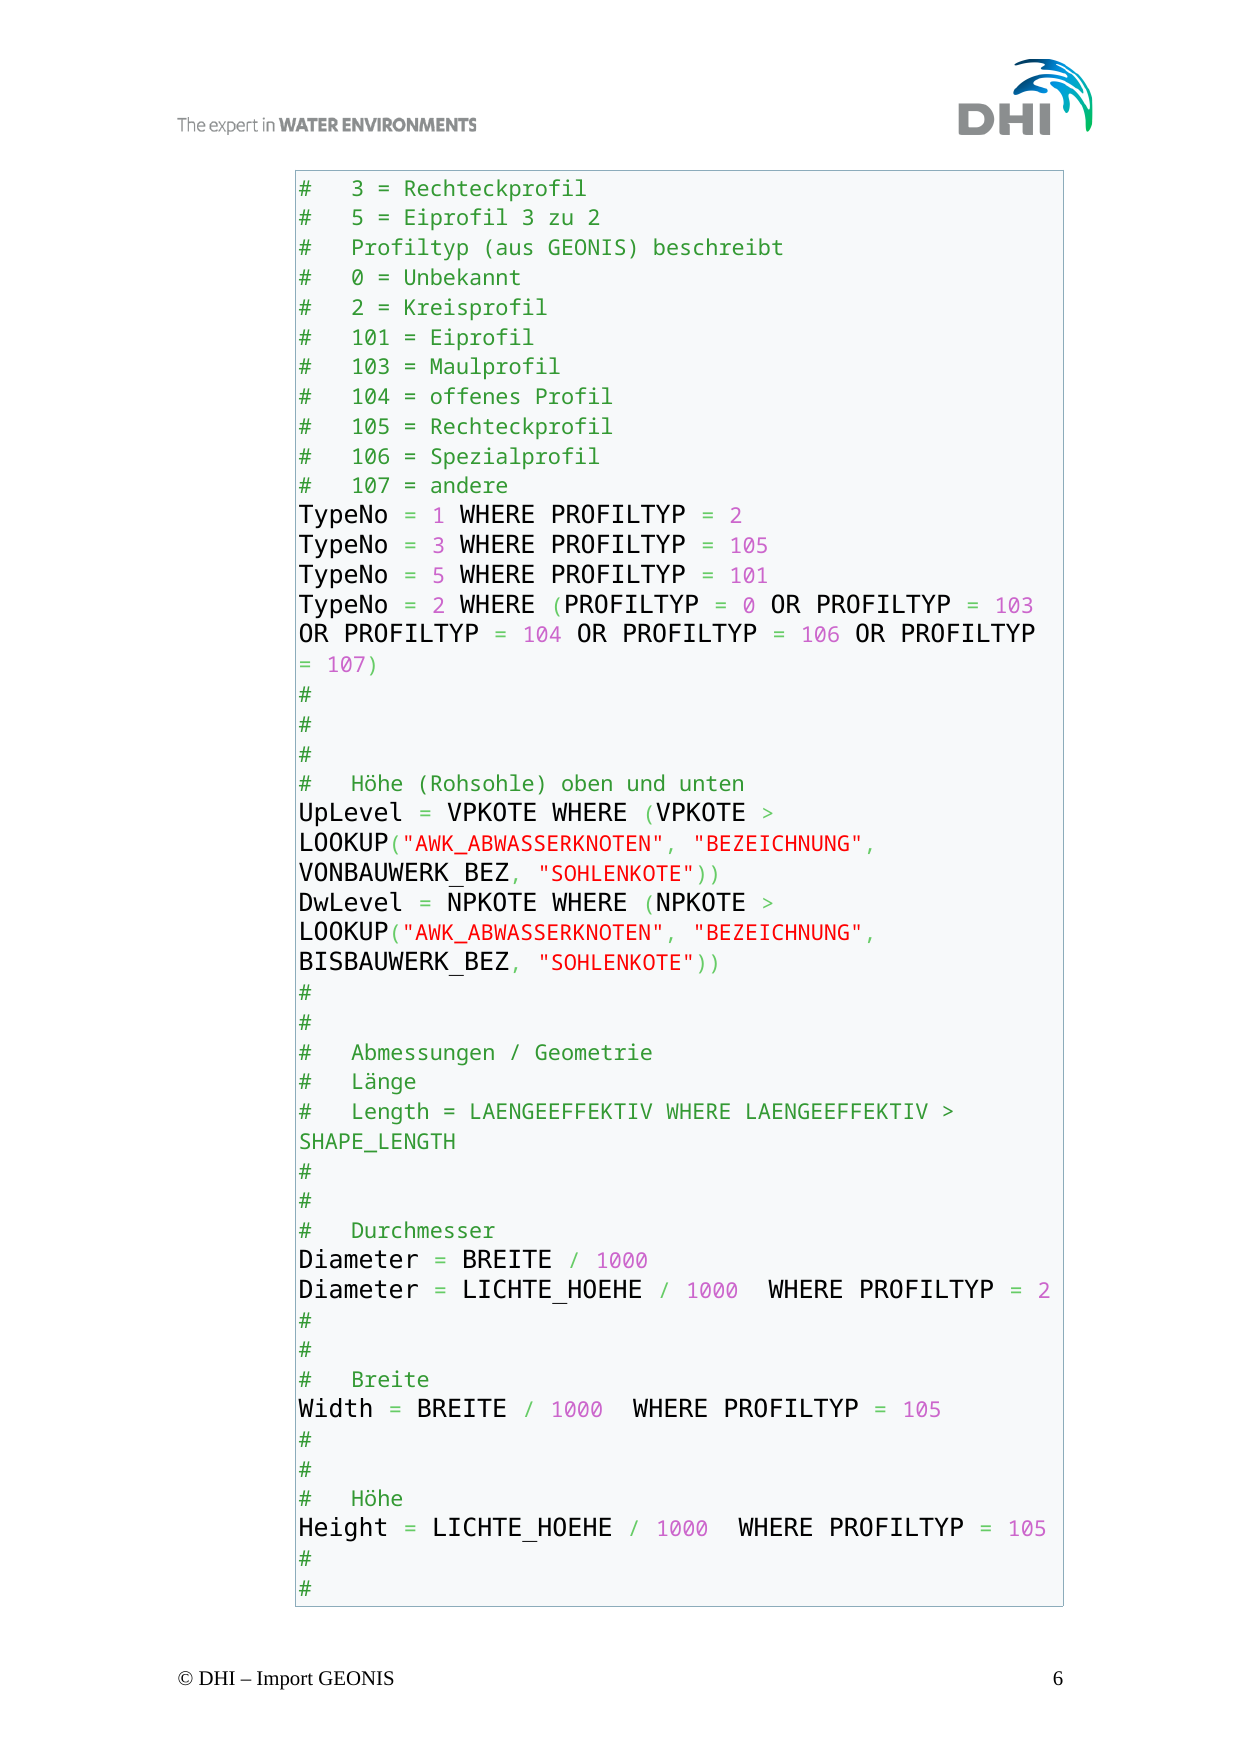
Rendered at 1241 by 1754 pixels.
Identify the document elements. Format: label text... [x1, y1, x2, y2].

picture [958, 59, 1093, 135]
picture [177, 117, 477, 135]
table_header # 3 = Rechteckprofil # 5 = Eiprofil 3 zu 2 # Profiltyp (aus GEONIS) beschreibt # 0 = Unbekannt # 2 = Kreisprofil # 101 = Eiprofil # 103 = Maulprofil # 104 = offenes Profil # 105 = Rechteckprofil # 106 = Spezialprofil # 107 = andere TypeNo = 1 WHERE PROFILTYP = 2 TypeNo = 3 WHERE PROFILTYP = 105 TypeNo = 5 WHERE PROFILTYP = 101 TypeNo = 2 WHERE (PROFILTYP = 0 OR PROFILTYP = 103 OR PROFILTYP = 104 OR PROFILTYP = 106 OR PROFILTYP = 107) # # # # Höhe (Rohsohle) oben und unten UpLevel = VPKOTE WHERE (VPKOTE > LOOKUP("AWK_ABWASSERKNOTEN", "BEZEICHNUNG", VONBAUWERK_BEZ, "SOHLENKOTE")) DwLevel = NPKOTE WHERE (NPKOTE > LOOKUP("AWK_ABWASSERKNOTEN", "BEZEICHNUNG", BISBAUWERK_BEZ, "SOHLENKOTE")) # # # Abmessungen / Geometrie # Länge # Length = LAENGEEFFEKTIV WHERE LAENGEEFFEKTIV > SHAPE_LENGTH # # # Durchmesser Diameter = BREITE / 1000 Diameter = LICHTE_HOEHE / 1000 WHERE PROFILTYP = 2 # # # Breite Width = BREITE / 1000 WHERE PROFILTYP = 105 # # # Höhe Height = LICHTE_HOEHE / 1000 WHERE PROFILTYP = 105 # # [296, 171, 1063, 1606]
